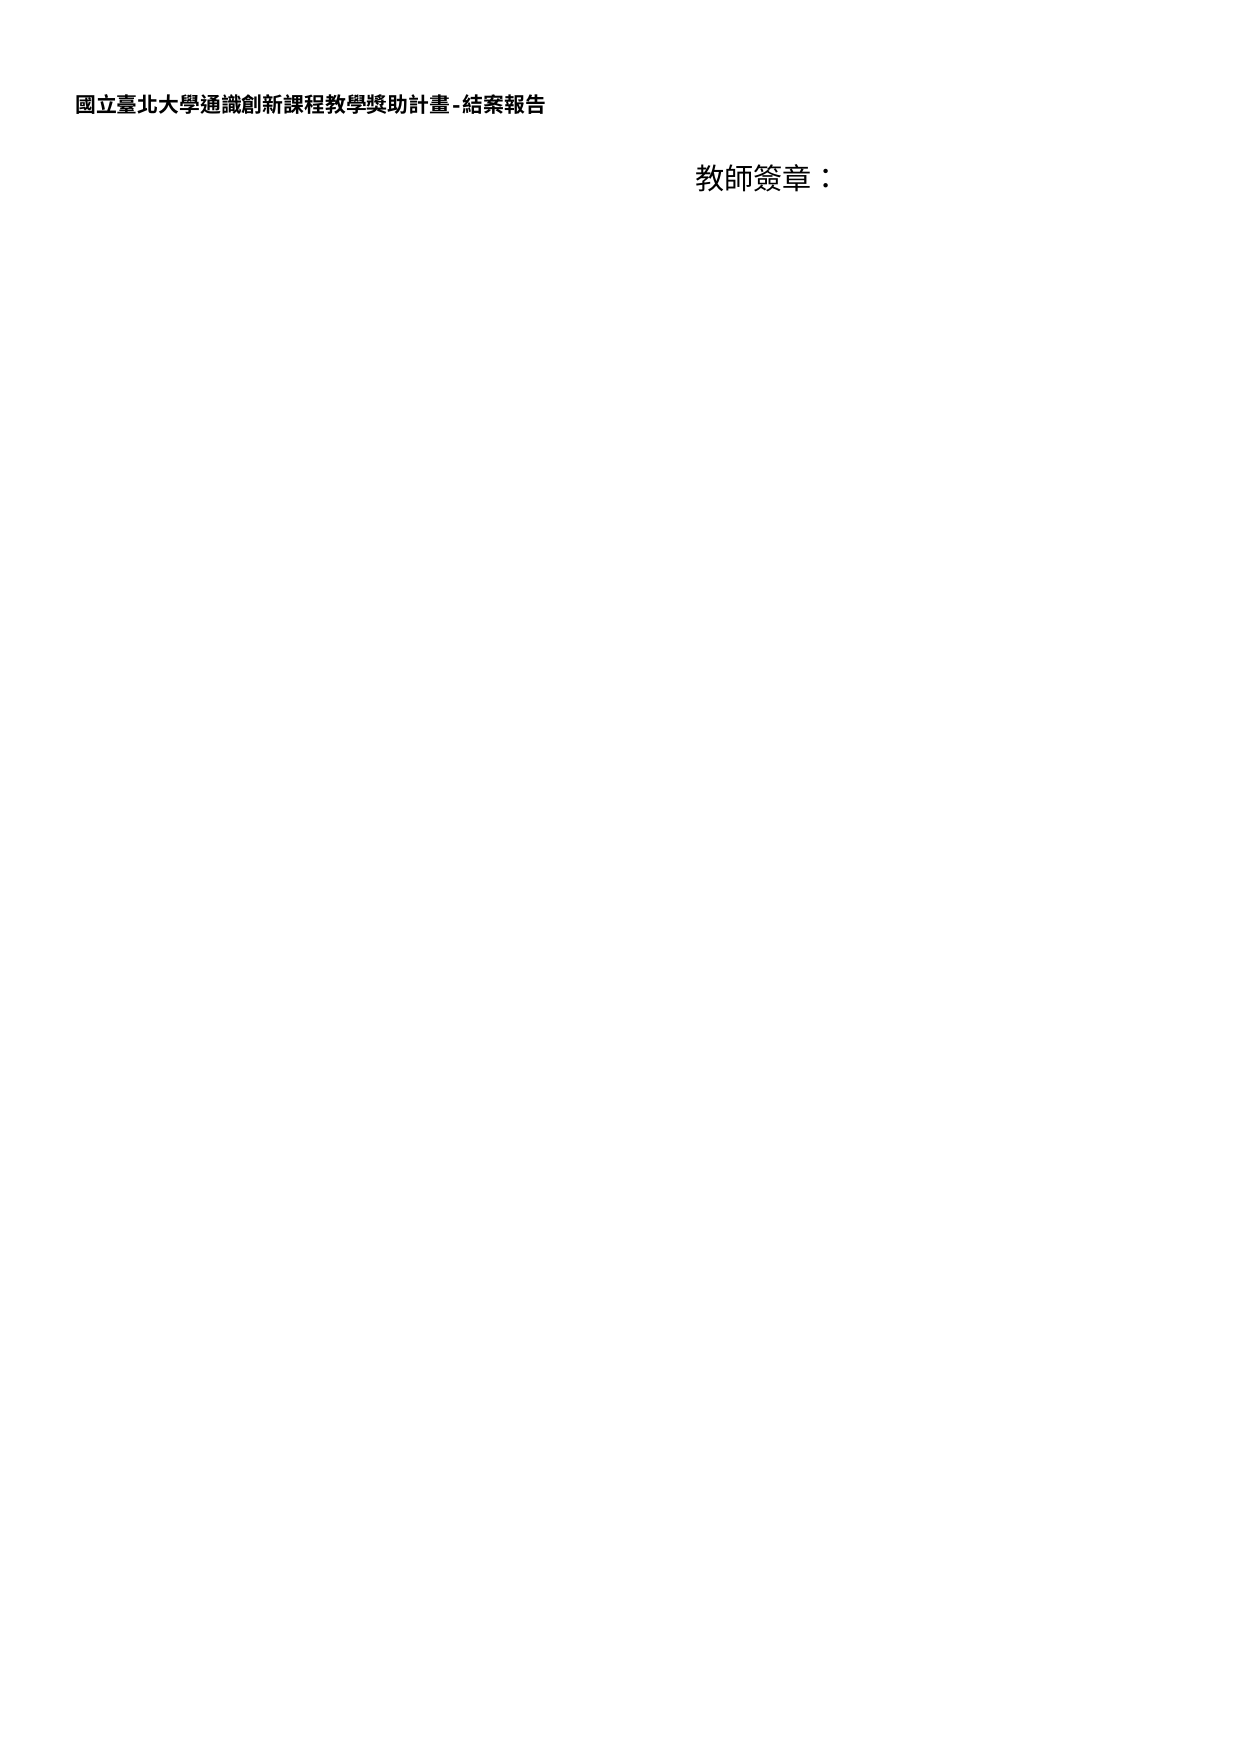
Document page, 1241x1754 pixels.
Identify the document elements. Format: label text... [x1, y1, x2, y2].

text 教師簽章： [695, 135, 1165, 197]
